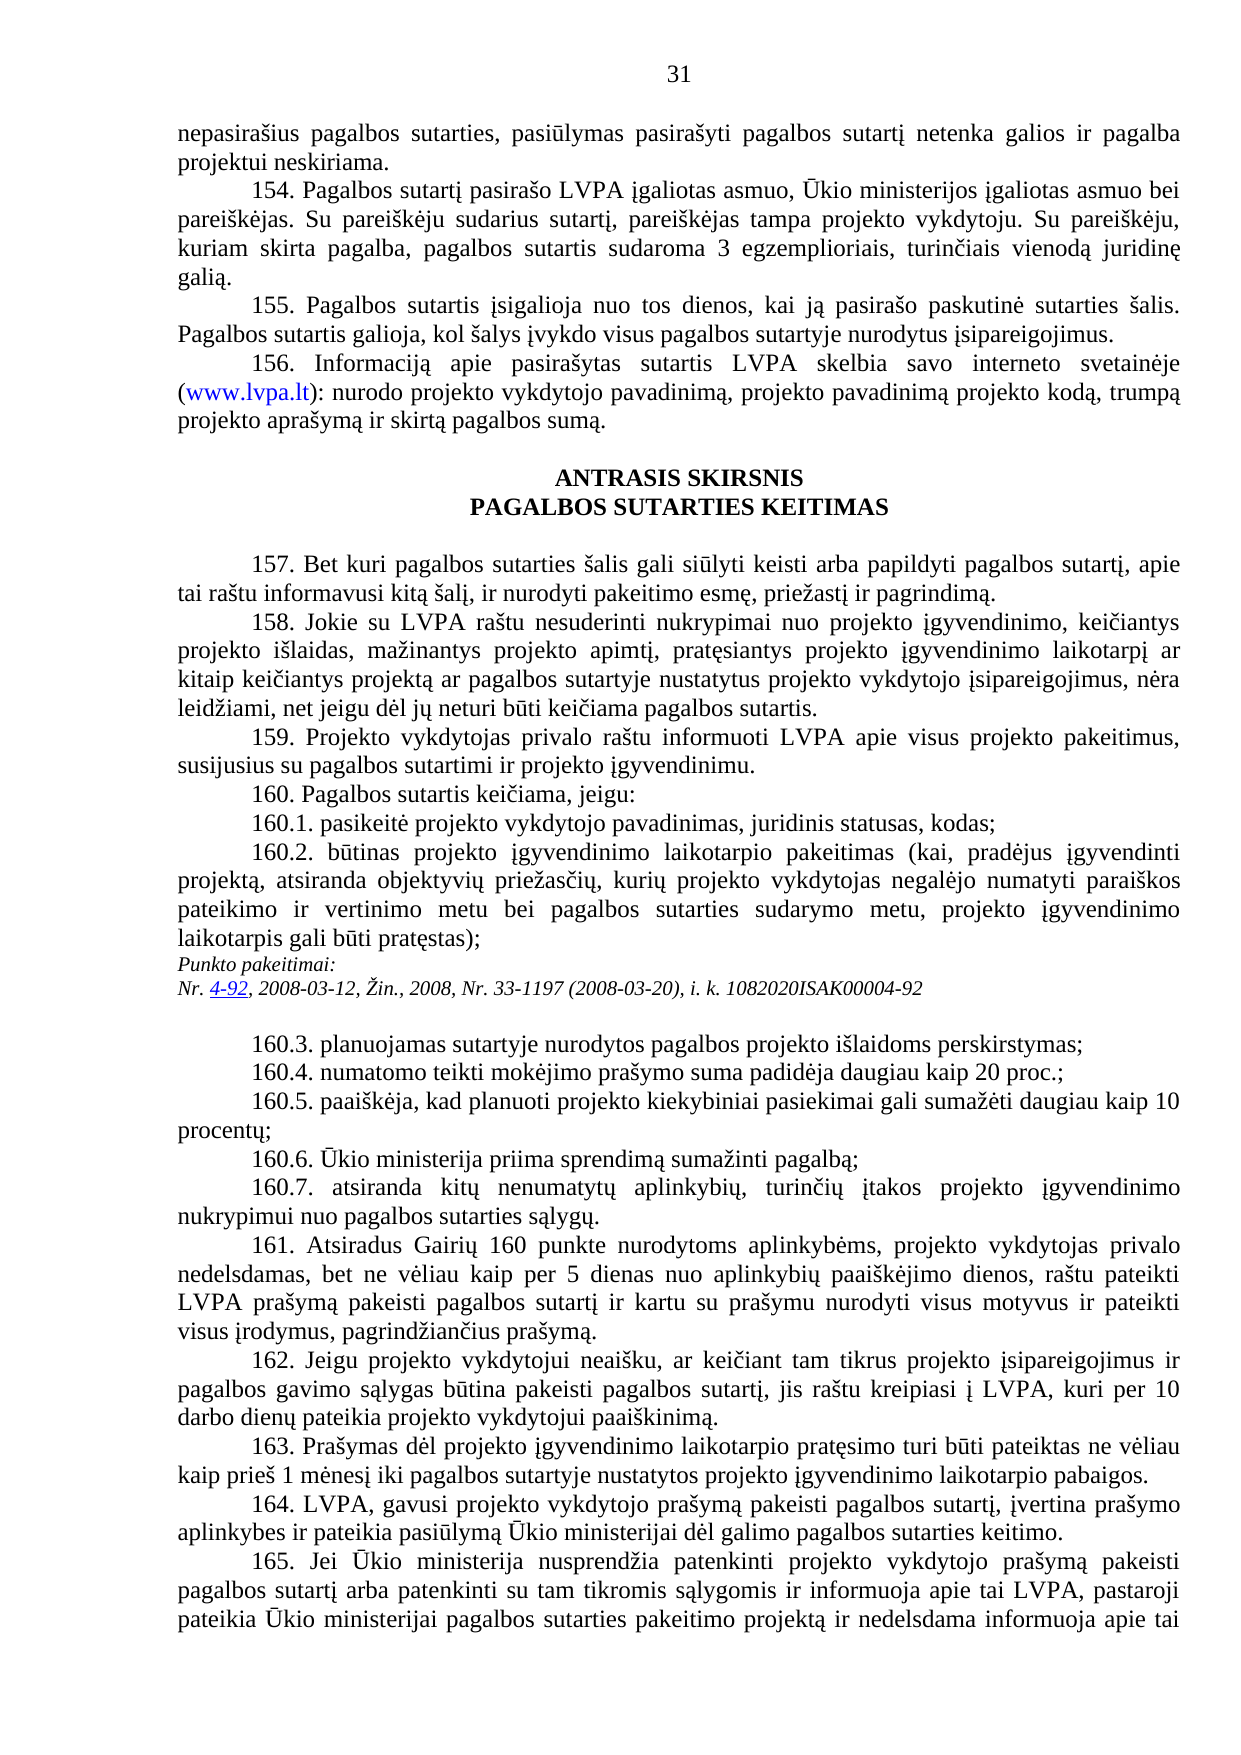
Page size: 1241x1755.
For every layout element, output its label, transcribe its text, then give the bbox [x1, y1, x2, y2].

text 160.6. Ūkio ministerija priima sprendimą sumažinti pagalbą; [177, 1144, 1181, 1172]
text 160. Pagalbos sutartis keičiama, jeigu: [177, 779, 1181, 808]
text 160.1. pasikeitė projekto vykdytojo pavadinimas, juridinis statusas, kodas; [177, 808, 1181, 837]
text 160.7. atsiranda kitų nenumatytų aplinkybių, turinčių įtakos projekto įgyvendinimo nukrypimui nuo pagalbos sutarties sąlygų. [177, 1172, 1181, 1230]
text 154. Pagalbos sutartį pasirašo LVPA įgaliotas asmuo, Ūkio ministerijos įgaliotas asmuo bei pareiškėjas. Su pareiškėju sudarius sutartį, pareiškėjas tampa projekto vykdytoju. Su pareiškėju, kuriam skirta pagalba, pagalbos sutartis sudaroma 3 egzemplioriais, turinčiais vienodą juridinę galią. [177, 176, 1181, 291]
text 160.4. numatomo teikti mokėjimo prašymo suma padidėja daugiau kaip 20 proc.; [177, 1057, 1181, 1086]
text Punkto pakeitimai: [177, 952, 1181, 976]
text 160.3. planuojamas sutartyje nurodytos pagalbos projekto išlaidoms perskirstymas; [177, 1029, 1181, 1057]
text 160.5. paaiškėja, kad planuoti projekto kiekybiniai pasiekimai gali sumažėti daugiau kaip 10 procentų; [177, 1086, 1181, 1144]
text 162. Jeigu projekto vykdytojui neaišku, ar keičiant tam tikrus projekto įsipareigojimus ir pagalbos gavimo sąlygas būtina pakeisti pagalbos sutartį, jis raštu kreipiasi į LVPA, kuri per 10 darbo dienų pateikia projekto vykdytojui paaiškinimą. [177, 1345, 1181, 1431]
text PAGALBOS SUTARTIES KEITIMAS [177, 492, 1181, 521]
text 156. Informaciją apie pasirašytas sutartis LVPA skelbia savo interneto svetainėje (www.lvpa.lt): nurodo projekto vykdytojo pavadinimą, projekto pavadinimą projekto kodą, trumpą projekto aprašymą ir skirtą pagalbos sumą. [177, 348, 1181, 434]
text 163. Prašymas dėl projekto įgyvendinimo laikotarpio pratęsimo turi būti pateiktas ne vėliau kaip prieš 1 mėnesį iki pagalbos sutartyje nustatytos projekto įgyvendinimo laikotarpio pabaigos. [177, 1431, 1181, 1489]
text 164. LVPA, gavusi projekto vykdytojo prašymą pakeisti pagalbos sutartį, įvertina prašymo aplinkybes ir pateikia pasiūlymą Ūkio ministerijai dėl galimo pagalbos sutarties keitimo. [177, 1489, 1181, 1546]
text Nr. 4-92, 2008-03-12, Žin., 2008, Nr. 33-1197 (2008-03-20), i. k. 1082020ISAK00004-92 [177, 976, 1181, 1000]
text 159. Projekto vykdytojas privalo raštu informuoti LVPA apie visus projekto pakeitimus, susijusius su pagalbos sutartimi ir projekto įgyvendinimu. [177, 722, 1181, 779]
text 161. Atsiradus Gairių 160 punkte nurodytoms aplinkybėms, projekto vykdytojas privalo nedelsdamas, bet ne vėliau kaip per 5 dienas nuo aplinkybių paaiškėjimo dienos, raštu pateikti LVPA prašymą pakeisti pagalbos sutartį ir kartu su prašymu nurodyti visus motyvus ir pateikti visus įrodymus, pagrindžiančius prašymą. [177, 1230, 1181, 1345]
text 160.2. būtinas projekto įgyvendinimo laikotarpio pakeitimas (kai, pradėjus įgyvendinti projektą, atsiranda objektyvių priežasčių, kurių projekto vykdytojas negalėjo numatyti paraiškos pateikimo ir vertinimo metu bei pagalbos sutarties sudarymo metu, projekto įgyvendinimo laikotarpis gali būti pratęstas); [177, 837, 1181, 952]
text 158. Jokie su LVPA raštu nesuderinti nukrypimai nuo projekto įgyvendinimo, keičiantys projekto išlaidas, mažinantys projekto apimtį, pratęsiantys projekto įgyvendinimo laikotarpį ar kitaip keičiantys projektą ar pagalbos sutartyje nustatytus projekto vykdytojo įsipareigojimus, nėra leidžiami, net jeigu dėl jų neturi būti keičiama pagalbos sutartis. [177, 607, 1181, 722]
text ANTRASIS SKIRSNIS [177, 463, 1181, 492]
text 157. Bet kuri pagalbos sutarties šalis gali siūlyti keisti arba papildyti pagalbos sutartį, apie tai raštu informavusi kitą šalį, ir nurodyti pakeitimo esmę, priežastį ir pagrindimą. [177, 549, 1181, 607]
text 165. Jei Ūkio ministerija nusprendžia patenkinti projekto vykdytojo prašymą pakeisti pagalbos sutartį arba patenkinti su tam tikromis sąlygomis ir informuoja apie tai LVPA, pastaroji pateikia Ūkio ministerijai pagalbos sutarties pakeitimo projektą ir nedelsdama informuoja apie tai [177, 1546, 1181, 1632]
text nepasirašius pagalbos sutarties, pasiūlymas pasirašyti pagalbos sutartį netenka galios ir pagalba projektui neskiriama. [177, 118, 1181, 176]
text 155. Pagalbos sutartis įsigalioja nuo tos dienos, kai ją pasirašo paskutinė sutarties šalis. Pagalbos sutartis galioja, kol šalys įvykdo visus pagalbos sutartyje nurodytus įsipareigojimus. [177, 291, 1181, 348]
